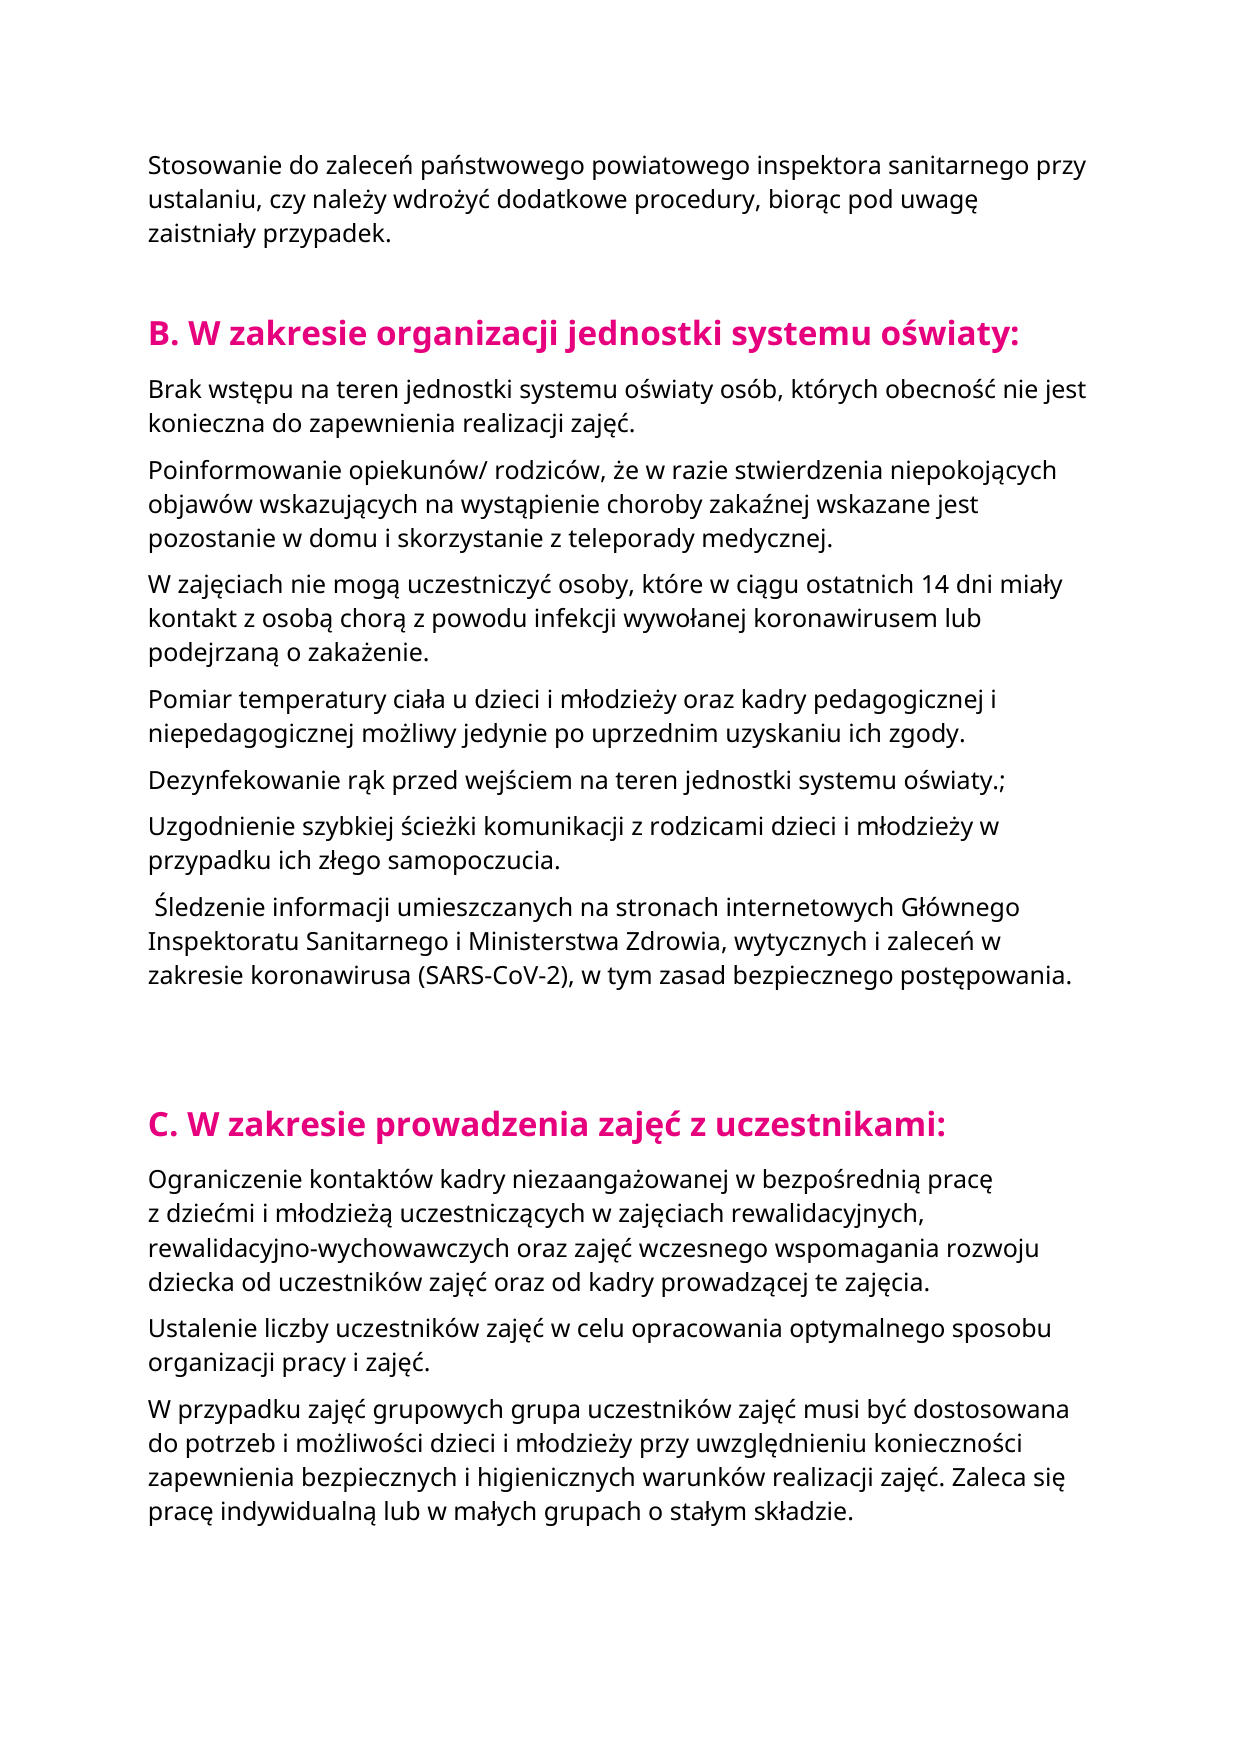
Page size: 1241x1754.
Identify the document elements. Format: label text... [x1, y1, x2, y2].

text Poinformowanie opiekunów/ rodziców, że w razie stwierdzenia niepokojących objawów wskazujących na wystąpienie choroby zakaźnej wskazane jest pozostanie w domu i skorzystanie z teleporady medycznej. [148, 452, 1093, 554]
subtitle B. W zakresie organizacji jednostki systemu oświaty: [148, 310, 1093, 356]
text Brak wstępu na teren jednostki systemu oświaty osób, których obecność nie jest konieczna do zapewnienia realizacji zajęć. [148, 372, 1093, 440]
text Ograniczenie kontaktów kadry niezaangażowanej w bezpośrednią pracę z dziećmi i młodzieżą uczestniczących w zajęciach rewalidacyjnych, rewalidacyjno-wychowawczych oraz zajęć wczesnego wspomagania rozwoju dziecka od uczestników zajęć oraz od kadry prowadzącej te zajęcia. [148, 1162, 1093, 1298]
subtitle C. W zakresie prowadzenia zajęć z uczestnikami: [148, 1101, 1093, 1146]
text Pomiar temperatury ciała u dzieci i młodzieży oraz kadry pedagogicznej i niepedagogicznej możliwy jedynie po uprzednim uzyskaniu ich zgody. [148, 682, 1093, 750]
text Stosowanie do zaleceń państwowego powiatowego inspektora sanitarnego przy ustalaniu, czy należy wdrożyć dodatkowe procedury, biorąc pod uwagę zaistniały przypadek. [148, 148, 1093, 250]
text Śledzenie informacji umieszczanych na stronach internetowych Głównego Inspektoratu Sanitarnego i Ministerstwa Zdrowia, wytycznych i zaleceń w zakresie koronawirusa (SARS-CoV-2), w tym zasad bezpiecznego postępowania. [148, 889, 1093, 992]
text Dezynfekowanie rąk przed wejściem na teren jednostki systemu oświaty.; [148, 762, 1093, 796]
text Uzgodnienie szybkiej ścieżki komunikacji z rodzicami dzieci i młodzieży w przypadku ich złego samopoczucia. [148, 809, 1093, 877]
text W zajęciach nie mogą uczestniczyć osoby, które w ciągu ostatnich 14 dni miały kontakt z osobą chorą z powodu infekcji wywołanej koronawirusem lub podejrzaną o zakażenie. [148, 567, 1093, 669]
text Ustalenie liczby uczestników zajęć w celu opracowania optymalnego sposobu organizacji pracy i zajęć. [148, 1311, 1093, 1379]
text W przypadku zajęć grupowych grupa uczestników zajęć musi być dostosowana do potrzeb i możliwości dzieci i młodzieży przy uwzględnieniu konieczności zapewnienia bezpiecznych i higienicznych warunków realizacji zajęć. Zaleca się pracę indywidualną lub w małych grupach o stałym składzie. [148, 1391, 1093, 1528]
